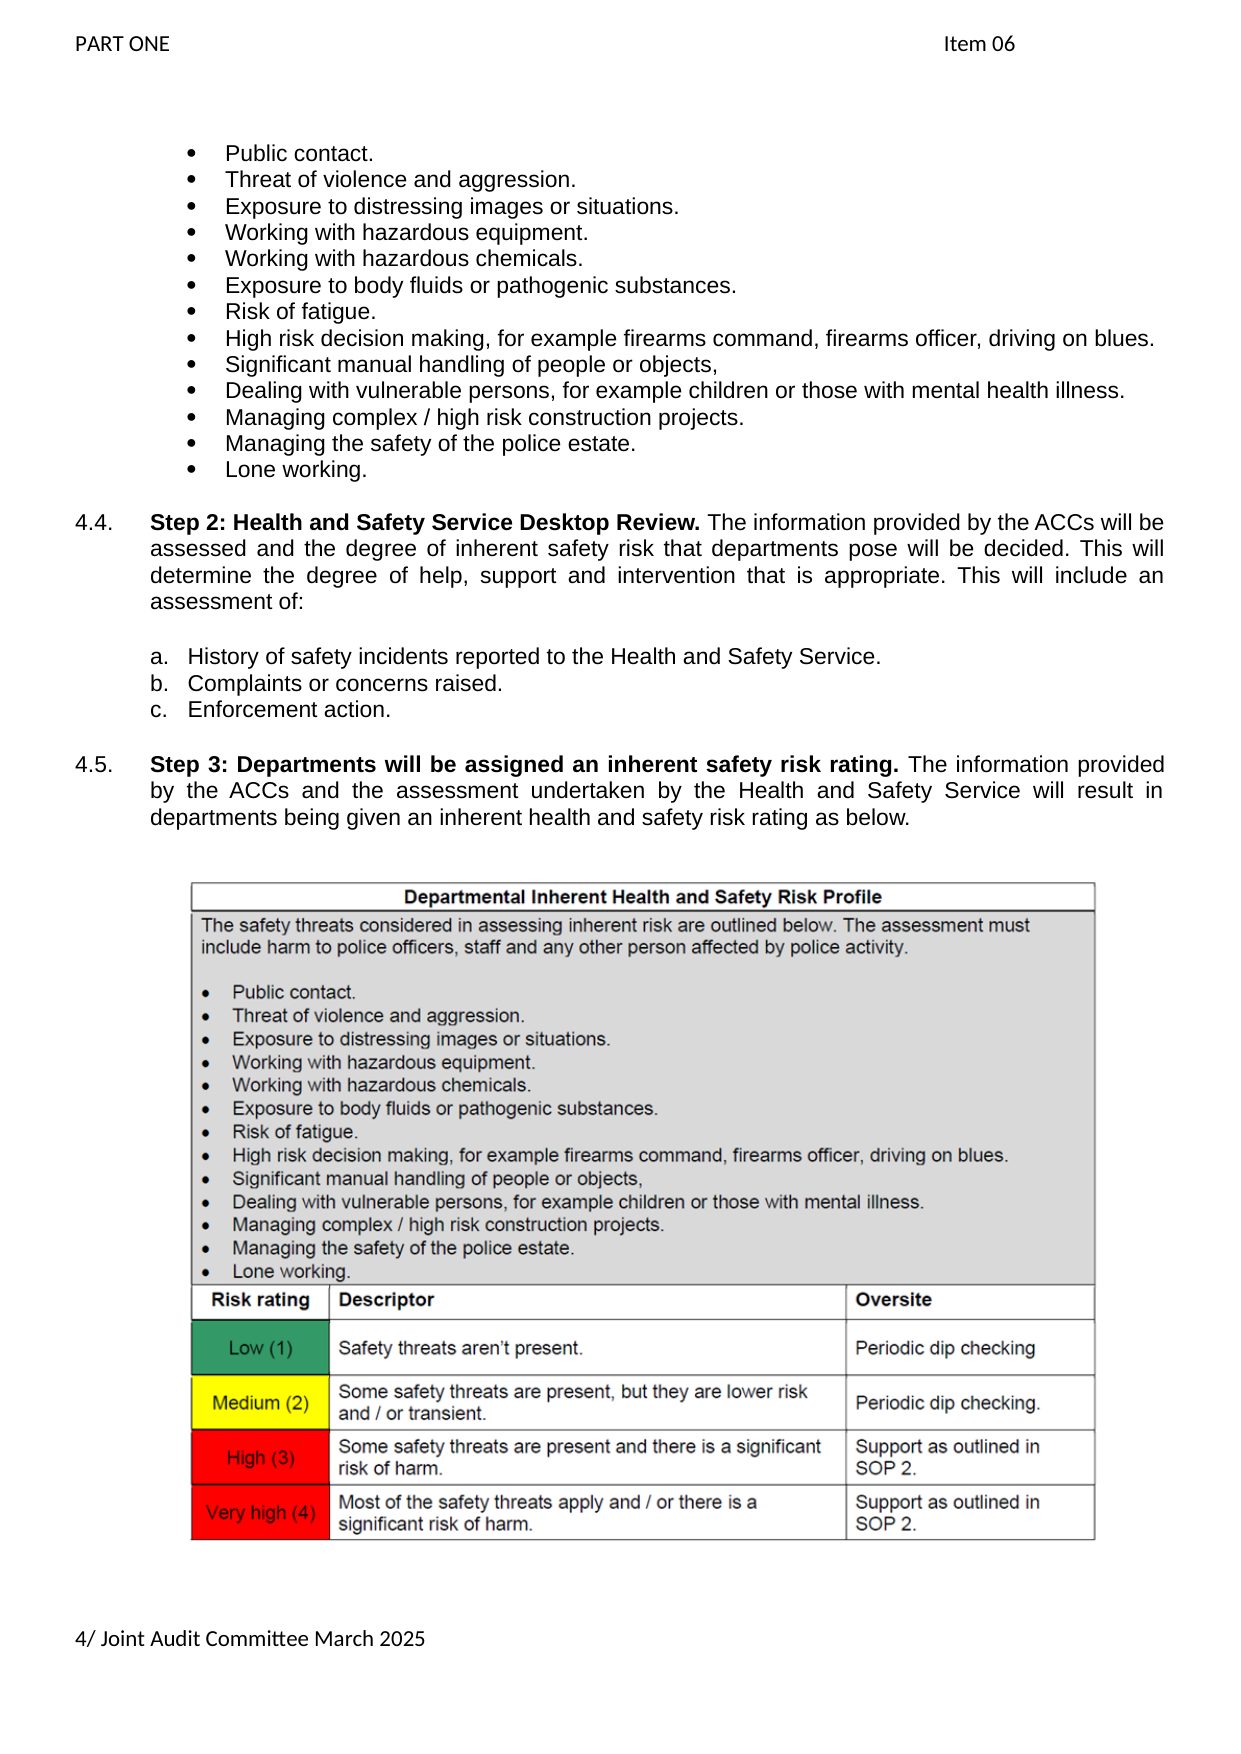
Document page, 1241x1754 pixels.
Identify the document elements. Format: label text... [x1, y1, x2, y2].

list Lone working. [187, 456, 1165, 483]
list Working with hazardous chemicals. [187, 245, 1165, 272]
list Public contact. [187, 140, 1165, 166]
list Managing complex / high risk construction projects. [187, 403, 1165, 430]
list Exposure to distressing images or situations. [187, 193, 1165, 219]
list Working with hazardous equipment. [187, 219, 1165, 245]
list Step 2: Health and Safety Service Desktop Review. The information provided by the ACCs will be assessed and the degree of inherent safety risk that departments pose will be decided. This will determine the degree of help, support and intervention that is appropriate. This will include an assessment of: [75, 509, 1165, 614]
list Managing the safety of the police estate. [187, 430, 1165, 456]
list High risk decision making, for example firearms command, firearms officer, driving on blues. [187, 324, 1165, 351]
list Exposure to body fluids or pathogenic substances. [187, 272, 1165, 298]
list Enforcement action. [150, 696, 1165, 722]
list Significant manual handling of people or objects, [187, 351, 1165, 377]
list Dealing with vulnerable persons, for example children or those with mental health illness. [187, 377, 1165, 403]
list Threat of violence and aggression. [187, 166, 1165, 193]
list Complaints or concerns raised. [150, 669, 1165, 696]
list Step 3: Departments will be assigned an inherent safety risk rating. The information provided by the ACCs and the assessment undertaken by the Health and Safety Service will result in departments being given an inherent health and safety risk rating as below. [75, 751, 1165, 830]
list History of safety incidents reported to the Health and Safety Service. [150, 643, 1165, 669]
list Risk of fatigue. [187, 298, 1165, 324]
